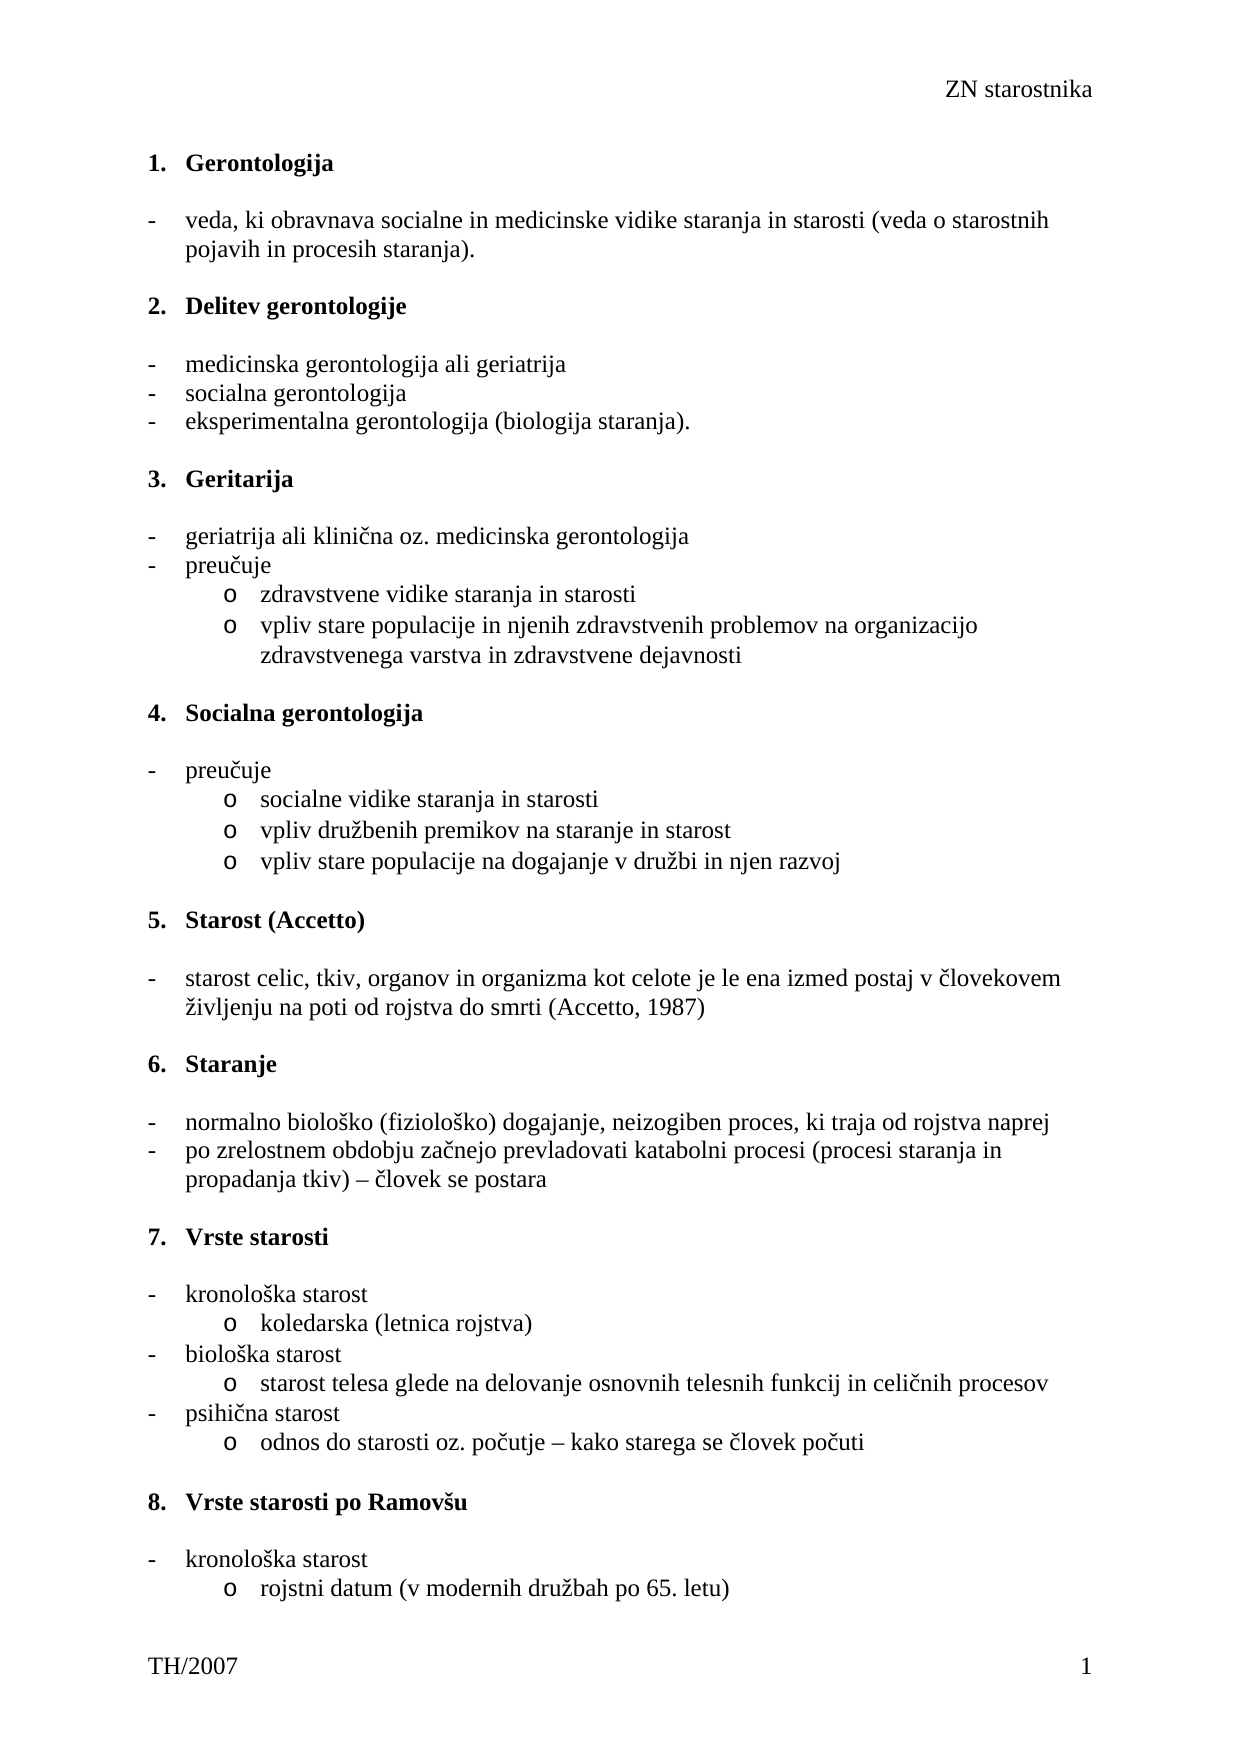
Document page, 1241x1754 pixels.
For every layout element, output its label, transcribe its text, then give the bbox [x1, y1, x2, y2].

list kronološka starost [148, 1544, 1092, 1573]
list geriatrija ali klinična oz. medicinska gerontologija [148, 521, 1092, 550]
subtitle Vrste starosti [148, 1222, 1092, 1251]
list veda, ki obravnava socialne in medicinske vidike staranja in starosti (veda o starostnih pojavih in procesih staranja). [148, 205, 1092, 263]
list starost celic, tkiv, organov in organizma kot celote je le ena izmed postaj v človekovem življenju na poti od rojstva do smrti (Accetto, 1987) [148, 963, 1092, 1021]
subtitle Delitev gerontologije [148, 291, 1092, 320]
list preučuje [148, 756, 1092, 784]
list odnos do starosti oz. počutje – kako starega se človek počuti [223, 1427, 1092, 1458]
subtitle Geritarija [148, 464, 1092, 493]
list zdravstvene vidike staranja in starosti [223, 579, 1092, 610]
list biološka starost [148, 1339, 1092, 1368]
subtitle Gerontologija [148, 148, 1092, 176]
list vpliv družbenih premikov na staranje in starost [223, 815, 1092, 846]
list vpliv stare populacije na dogajanje v družbi in njen razvoj [223, 846, 1092, 877]
list kronološka starost [148, 1279, 1092, 1308]
list psihična starost [148, 1398, 1092, 1427]
list koledarska (letnica rojstva) [223, 1308, 1092, 1339]
subtitle Vrste starosti po Ramovšu [148, 1487, 1092, 1516]
subtitle Socialna gerontologija [148, 698, 1092, 727]
list medicinska gerontologija ali geriatrija [148, 349, 1092, 378]
list vpliv stare populacije in njenih zdravstvenih problemov na organizacijo zdravstvenega varstva in zdravstvene dejavnosti [223, 610, 1092, 669]
list po zrelostnem obdobju začnejo prevladovati katabolni procesi (procesi staranja in propadanja tkiv) – človek se postara [148, 1136, 1092, 1193]
list preučuje [148, 550, 1092, 579]
list starost telesa glede na delovanje osnovnih telesnih funkcij in celičnih procesov [223, 1368, 1092, 1398]
list rojstni datum (v modernih družbah po 65. letu) [223, 1573, 1092, 1604]
list socialna gerontologija [148, 378, 1092, 406]
subtitle Staranje [148, 1049, 1092, 1078]
list eksperimentalna gerontologija (biologija staranja). [148, 406, 1092, 435]
list socialne vidike staranja in starosti [223, 784, 1092, 815]
list normalno biološko (fiziološko) dogajanje, neizogiben proces, ki traja od rojstva naprej [148, 1107, 1092, 1136]
subtitle Starost (Accetto) [148, 906, 1092, 934]
